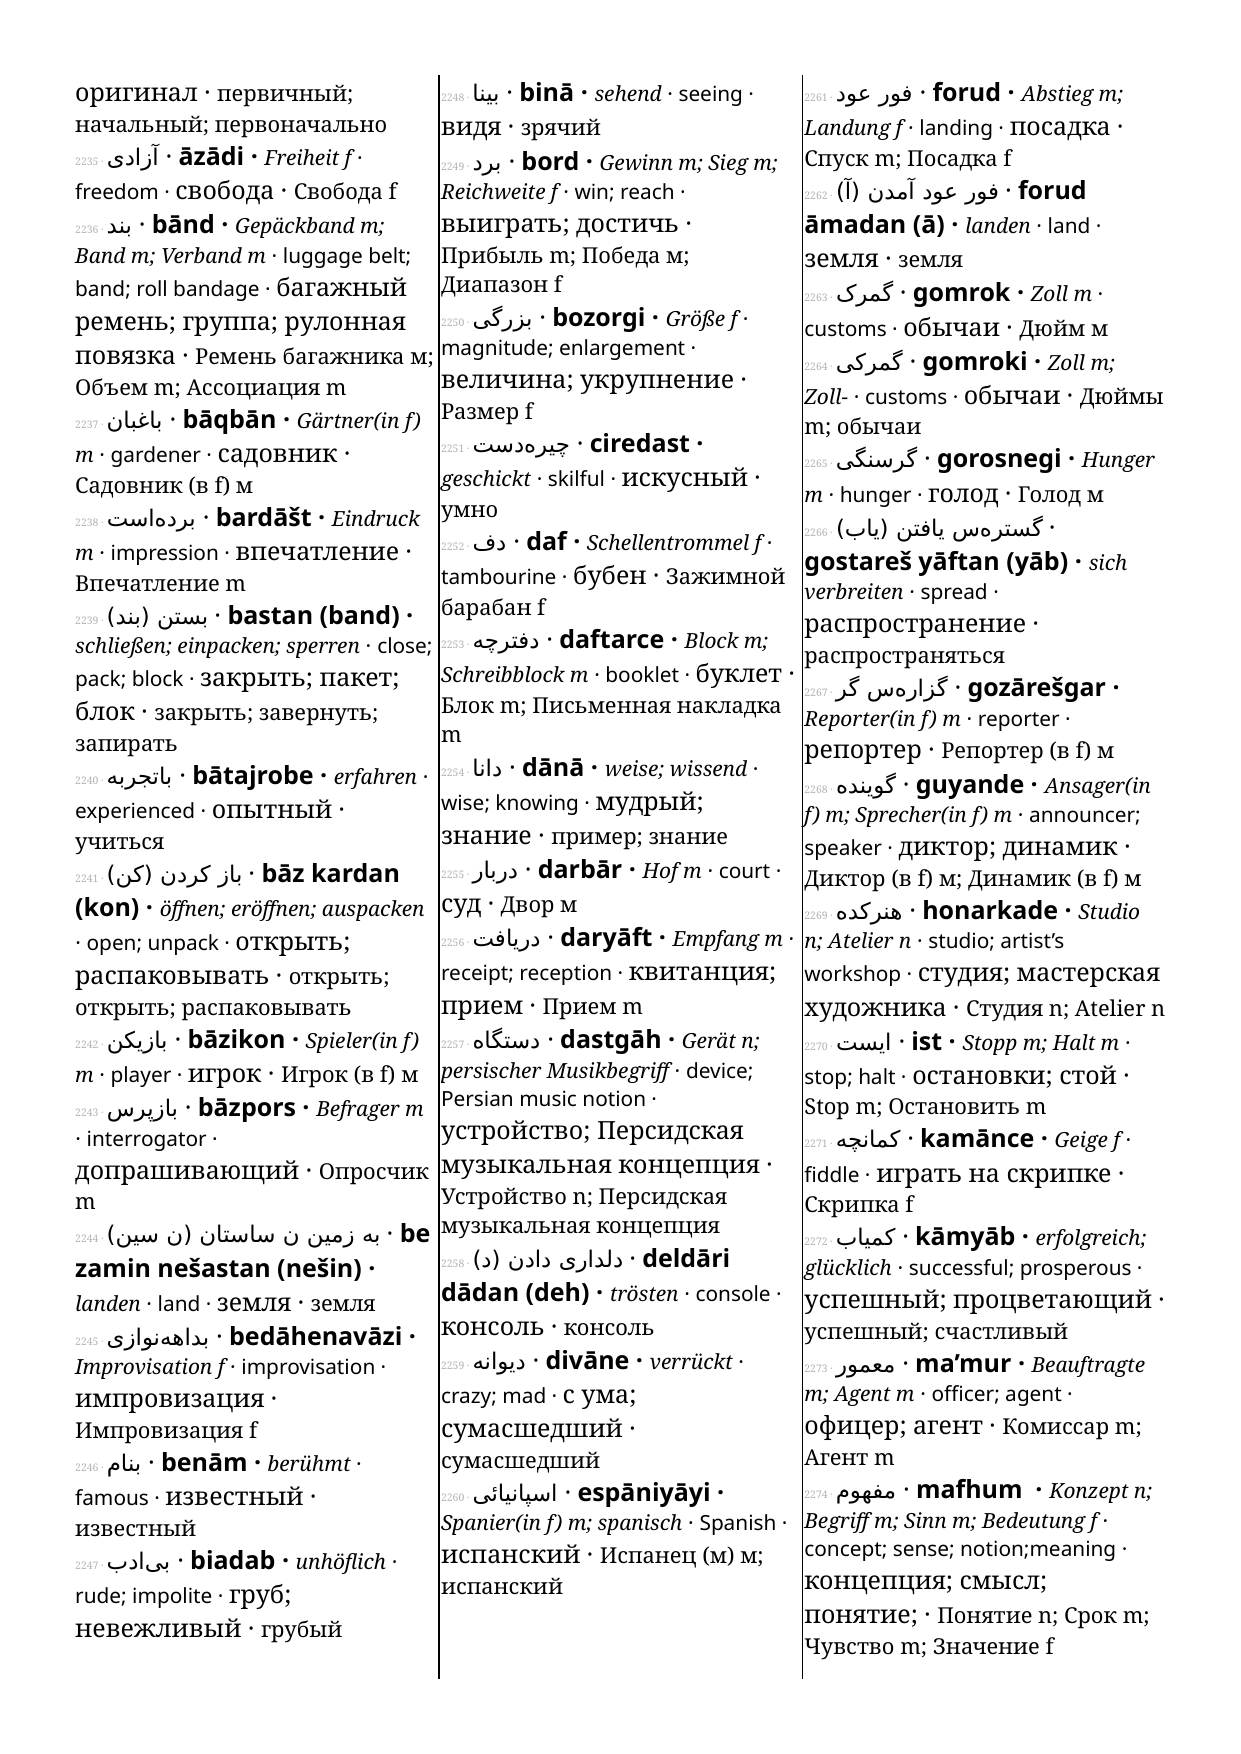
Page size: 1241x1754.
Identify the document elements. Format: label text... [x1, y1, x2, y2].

text 2251 · چیره‌دست · ciredast · geschickt · skilful · искусный · умно [441, 426, 799, 523]
text 2258 · دلداری دادن (د) · deldāri dādan (deh) · trösten · console · консоль · консоль [441, 1240, 799, 1342]
text 2270 · ایست · ist · Stopp m; Halt m · stop; halt · остановки; стой · Stop m; Остановить m [804, 1023, 1166, 1121]
text 2265 · گرسنگی · gorosnegi · Hunger m · hunger · голод · Голод м [804, 441, 1166, 509]
text 2249 · برد · bord · Gewinn m; Sieg m; Reichweite f · win; reach · выиграть; достичь · Прибыль m; Победа м; Диапазон f [441, 143, 799, 299]
text 2268 · گوینده · guyande · Ansager(in f) m; Sprecher(in f) m · announcer; speaker · диктор; динамик · Диктор (в f) м; Динамик (в f) м [804, 766, 1166, 893]
text 2253 · دفترچه · daftarce · Block m; Schreibblock m · booklet · буклет · Блок m; Письменная накладка m [441, 621, 799, 749]
text 2248 · بینا · binā · sehend · seeing · видя · зрячий [441, 75, 799, 143]
text 2234 · اولیه · avvaliye · primär; initial; ursprünglich · primary; preliminary; original · первичный; предварительный; оригинал · первичный; начальный; первоначально [75, 75, 436, 139]
text 2264 · گمرکی · gomroki · Zoll m; Zoll‐ · customs · обычаи · Дюймы m; обычаи [804, 343, 1166, 441]
text 2246 · بنام · benām · berühmt · famous · известный · известный [75, 1445, 436, 1543]
text 2237 · باغبان · bāqbān · Gärtner(in f) m · gardener · садовник · Садовник (в f) м [75, 401, 436, 499]
text 2267 · گزاره‌‌س گر · gozārešgar · Reporter(in f) m · reporter · репортер · Репортер (в f) м [804, 670, 1166, 766]
text 2272 · کمیاب · kāmyāb · erfolgreich; glücklich · successful; prosperous · успешный; процветающий · успешный; счастливый [804, 1219, 1166, 1345]
text 2235 · آزادی · āzādi · Freiheit f · freedom · свобода · Свобода f [75, 139, 436, 207]
text 2274 · مفهوم · mafhum · Konzept n; Begriff m; Sinn m; Bedeutung f · concept; sense; notion;meaning · концепция; смысл; понятие; · Понятие n; Срок m; Чувство m; Значение f [804, 1472, 1166, 1661]
text 2243 · بازپرس · bāzpors · Befrager m · interrogator · допрашивающий · Опросчик m [75, 1090, 436, 1216]
text 2260 · اسپانیائی · espāniyāyi · Spanier(in f) m; spanisch · Spanish · испанский · Испанец (м) м; испанский [441, 1474, 799, 1601]
text 2259 · دیوانه · divāne · verrückt · crazy; mad · с ума; сумасшедший · сумасшедший [441, 1342, 799, 1474]
text 2241 · باز کردن (کن) · bāz kardan (kon) · öffnen; eröffnen; auspacken · open; unpack · открыть; распаковывать · открыть; открыть; распаковывать [75, 856, 436, 1022]
text 2257 · دستگاه · dastgāh · Gerät n; persischer Musikbegriff · device; Persian music notion · устройство; Персидская музыкальная концепция · Устройство n; Персидская музыкальная концепция [441, 1022, 799, 1240]
text 2266 · گستره‌‌س یافتن (یاب) · gostareš yāftan (yāb) · sich verbreiten · spread · распространение · распространяться [804, 509, 1166, 670]
text 2254 · دانا · dānā · weise; wissend · wise; knowing · мудрый; знание · пример; знание [441, 749, 799, 851]
text 2236 · بند · bānd · Gepäckband m; Band m; Verband m · luggage belt; band; roll bandage · багажный ремень; группа; рулонная повязка · Ремень багажника м; Объем m; Ассоциация m [75, 207, 436, 401]
text 2269 · هنرکده · honarkade · Studio n; Atelier n · studio; artist’s workshop · студия; мастерская художника · Студия n; Atelier n [804, 893, 1166, 1023]
text 2244 · به زمین ن ساستا‌ن (ن سین) · be zamin nešastan (nešin) · landen · land · земля · земля [75, 1216, 436, 1318]
text 2242 · بازیکن · bāzikon · Spieler(in f) m · player · игрок · Игрок (в f) м [75, 1022, 436, 1090]
text 2240 · باتجربه · bātajrobe · erfahren · experienced · опытный · учиться [75, 758, 436, 856]
text 2255 · دربار · darbār · Hof m · court · суд · Двор м [441, 851, 799, 919]
text 2262 · فور عود آمدن (آ) · forud āmadan (ā) · landen · land · земля · земля [804, 173, 1166, 275]
text 2261 · فور عود · forud · Abstieg m; Landung f · landing · посадка · Спуск m; Посадка f [804, 75, 1166, 173]
text 2263 · گمرک · gomrok · Zoll m · customs · обычаи · Дюйм м [804, 275, 1166, 343]
text 2273 · معمور · ma’mur · Beauftragte m; Agent m · officer; agent · офицер; агент · Комиссар m; Агент m [804, 1345, 1166, 1472]
text 2256 · دریافت · daryāft · Empfang m · receipt; reception · квитанция; прием · Прием m [441, 919, 799, 1022]
text 2250 · بزرگی · bozorgi · Größe f · magnitude; enlargement · величина; укрупнение · Размер f [441, 299, 799, 426]
text 2238 · برده‌‌است · bardāšt · Eindruck m · impression · впечатление · Впечатление m [75, 499, 436, 597]
text 2239 · بستن (بند) · bastan (band) · schließen; einpacken; sperren · close; pack; block · закрыть; пакет; блок · закрыть; завернуть; запирать [75, 597, 436, 758]
text 2271 · کمانچه · kamānce · Geige f · fiddle · играть на скрипке · Скрипка f [804, 1121, 1166, 1219]
text 2247 · بی‌ادب · biadab · unhöflich · rude; impolite · груб; невежливый · грубый [75, 1543, 436, 1645]
text 2252 · دف · daf · Schellentrommel f · tambourine · бубен · Зажимной барабан f [441, 523, 799, 621]
text 2245 · بداهه‌نوازی · bedāhenavāzi · Improvisation f · improvisation · импровизация · Импровизация f [75, 1318, 436, 1445]
